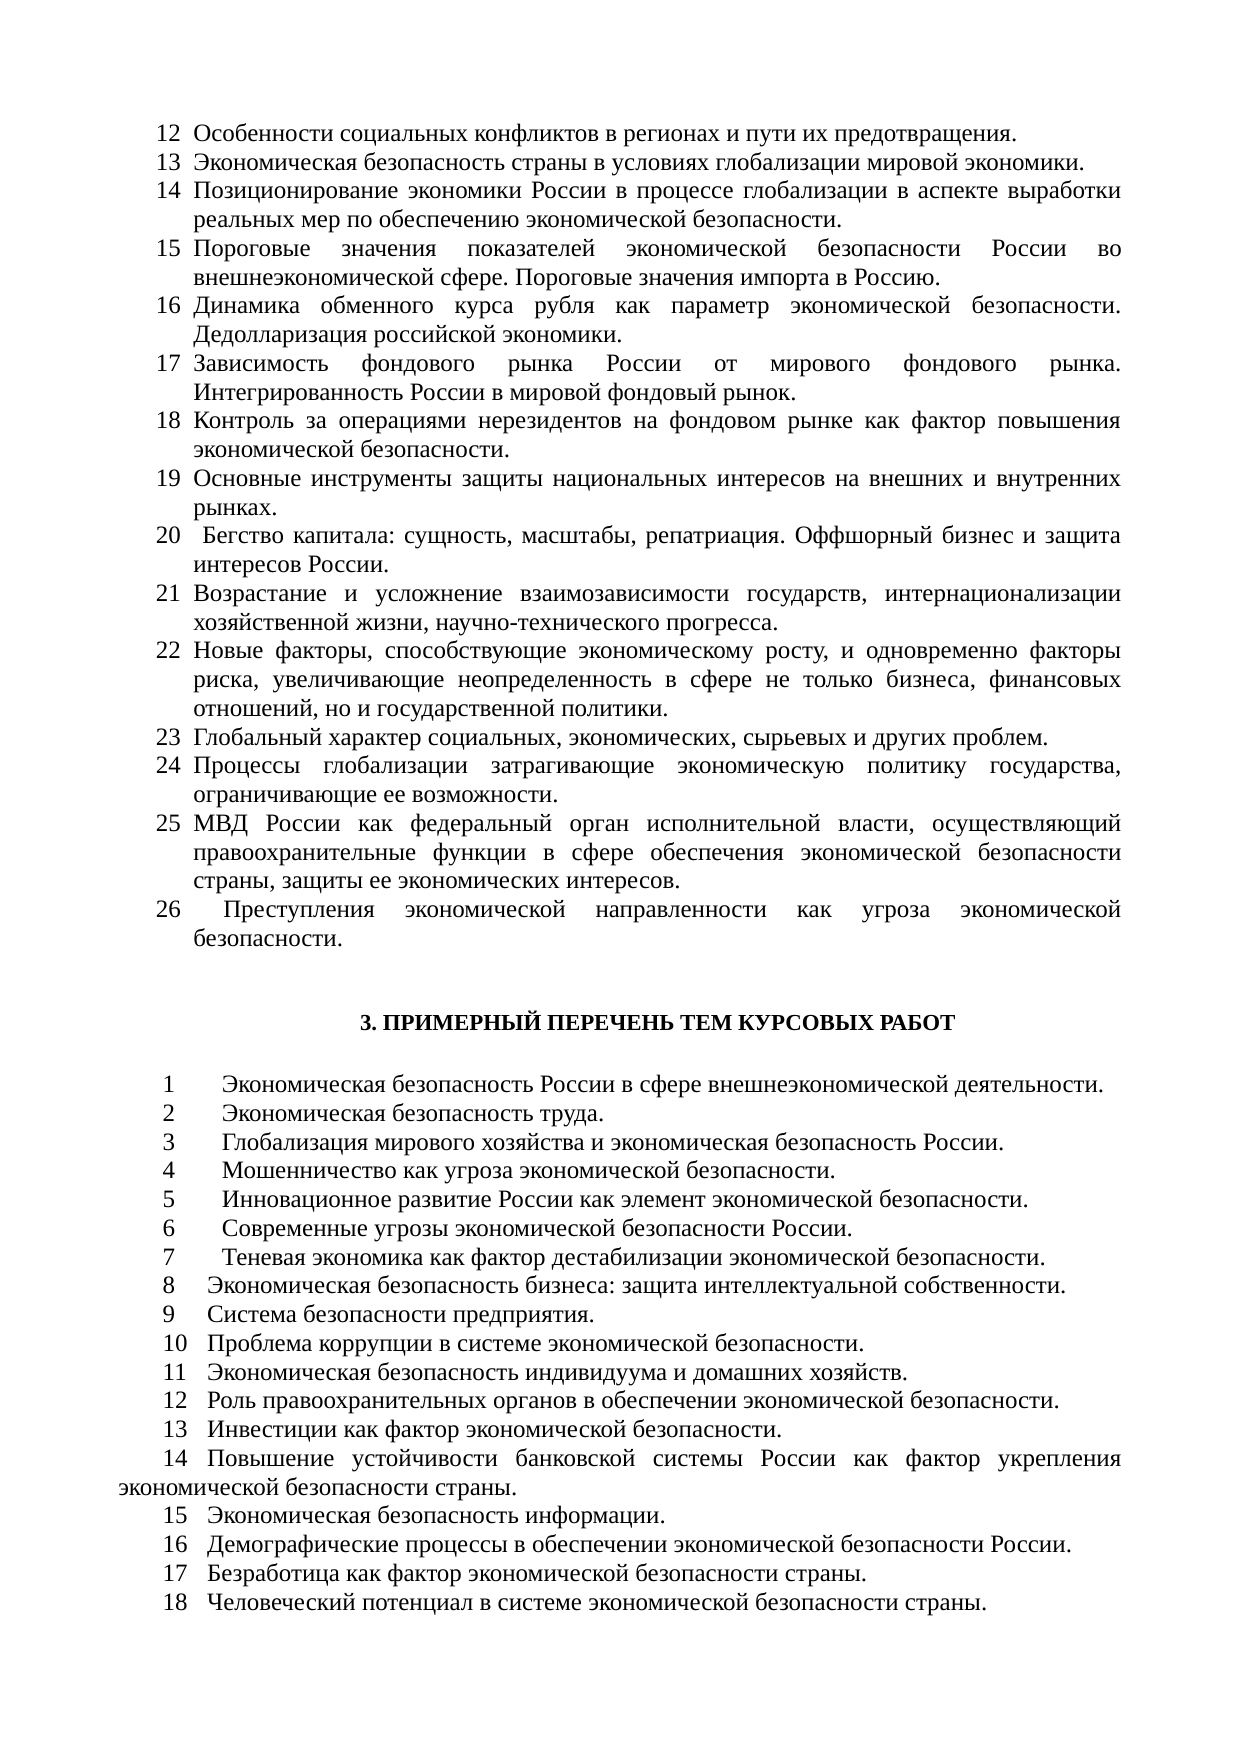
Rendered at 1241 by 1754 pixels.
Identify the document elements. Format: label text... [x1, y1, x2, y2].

list Человеческий потенциал в системе экономической безопасности страны. [118, 1587, 1122, 1616]
list Зависимость фондового рынка России от мирового фондового рынка. Интегрированность России в мировой фондовый рынок. [156, 348, 1122, 406]
list МВД России как федеральный орган исполнительной власти, осуществляющий правоохранительные функции в сфере обеспечения экономической безопасности страны, защиты ее экономических интересов. [156, 808, 1122, 894]
list Основные инструменты защиты национальных интересов на внешних и внутренних рынках. [156, 463, 1122, 521]
list Система безопасности предприятия. [118, 1299, 1122, 1328]
list Бегство капитала: сущность, масштабы, репатриация. Оффшорный бизнес и защита интересов России. [156, 521, 1122, 578]
list Инвестиции как фактор экономической безопасности. [118, 1414, 1122, 1443]
list Глобализация мирового хозяйства и экономическая безопасность России. [118, 1127, 1122, 1156]
list Мошенничество как угроза экономической безопасности. [118, 1156, 1122, 1184]
list Контроль за операциями нерезидентов на фондовом рынке как фактор повышения экономической безопасности. [156, 406, 1122, 463]
list Экономическая безопасность бизнеса: защита интеллектуальной собственности. [118, 1271, 1122, 1299]
list Проблема коррупции в системе экономической безопасности. [118, 1328, 1122, 1357]
list Экономическая безопасность информации. [118, 1501, 1122, 1529]
list Демографические процессы в обеспечении экономической безопасности России. [118, 1529, 1122, 1558]
list Пороговые значения показателей экономической безопасности России во внешнеэкономической сфере. Пороговые значения импорта в Россию. [156, 233, 1122, 291]
list Позиционирование экономики России в процессе глобализации в аспекте выработки реальных мер по обеспечению экономической безопасности. [156, 176, 1122, 233]
list Инновационное развитие России как элемент экономической безопасности. [118, 1184, 1122, 1213]
list Роль правоохранительных органов в обеспечении экономической безопасности. [118, 1386, 1122, 1414]
list Глобальный характер социальных, экономических, сырьевых и других проблем. [156, 722, 1122, 751]
list Возрастание и усложнение взаимозависимости государств, интернационализации хозяйственной жизни, научно-технического прогресса. [156, 578, 1122, 636]
list Процессы глобализации затрагивающие экономическую политику государства, ограничивающие ее возможности. [156, 751, 1122, 808]
list Преступления экономической направленности как угроза экономической безопасности. [156, 894, 1122, 952]
list Новые факторы, способствующие экономическому росту, и одновременно факторы риска, увеличивающие неопределенность в сфере не только бизнеса, финансовых отношений, но и государственной политики. [156, 636, 1122, 722]
list Экономическая безопасность России в сфере внешнеэкономической деятельности. [118, 1069, 1122, 1098]
list Особенности социальных конфликтов в регионах и пути их предотвращения. [156, 118, 1122, 147]
list Современные угрозы экономической безопасности России. [118, 1213, 1122, 1242]
list Экономическая безопасность страны в условиях глобализации мировой экономики. [156, 147, 1122, 176]
list Безработица как фактор экономической безопасности страны. [118, 1558, 1122, 1587]
list Экономическая безопасность индивидуума и домашних хозяйств. [118, 1357, 1122, 1386]
list Теневая экономика как фактор дестабилизации экономической безопасности. [118, 1242, 1122, 1271]
list 3. ПРИМЕРНЫЙ ПЕРЕЧЕНЬ ТЕМ КУРСОВЫХ РАБОТ [156, 1009, 1122, 1036]
list Экономическая безопасность труда. [118, 1098, 1122, 1127]
list Повышение устойчивости банковской системы России как фактор укрепления экономической безопасности страны. [118, 1443, 1122, 1501]
list Динамика обменного курса рубля как параметр экономической безопасности. Дедолларизация российской экономики. [156, 291, 1122, 348]
